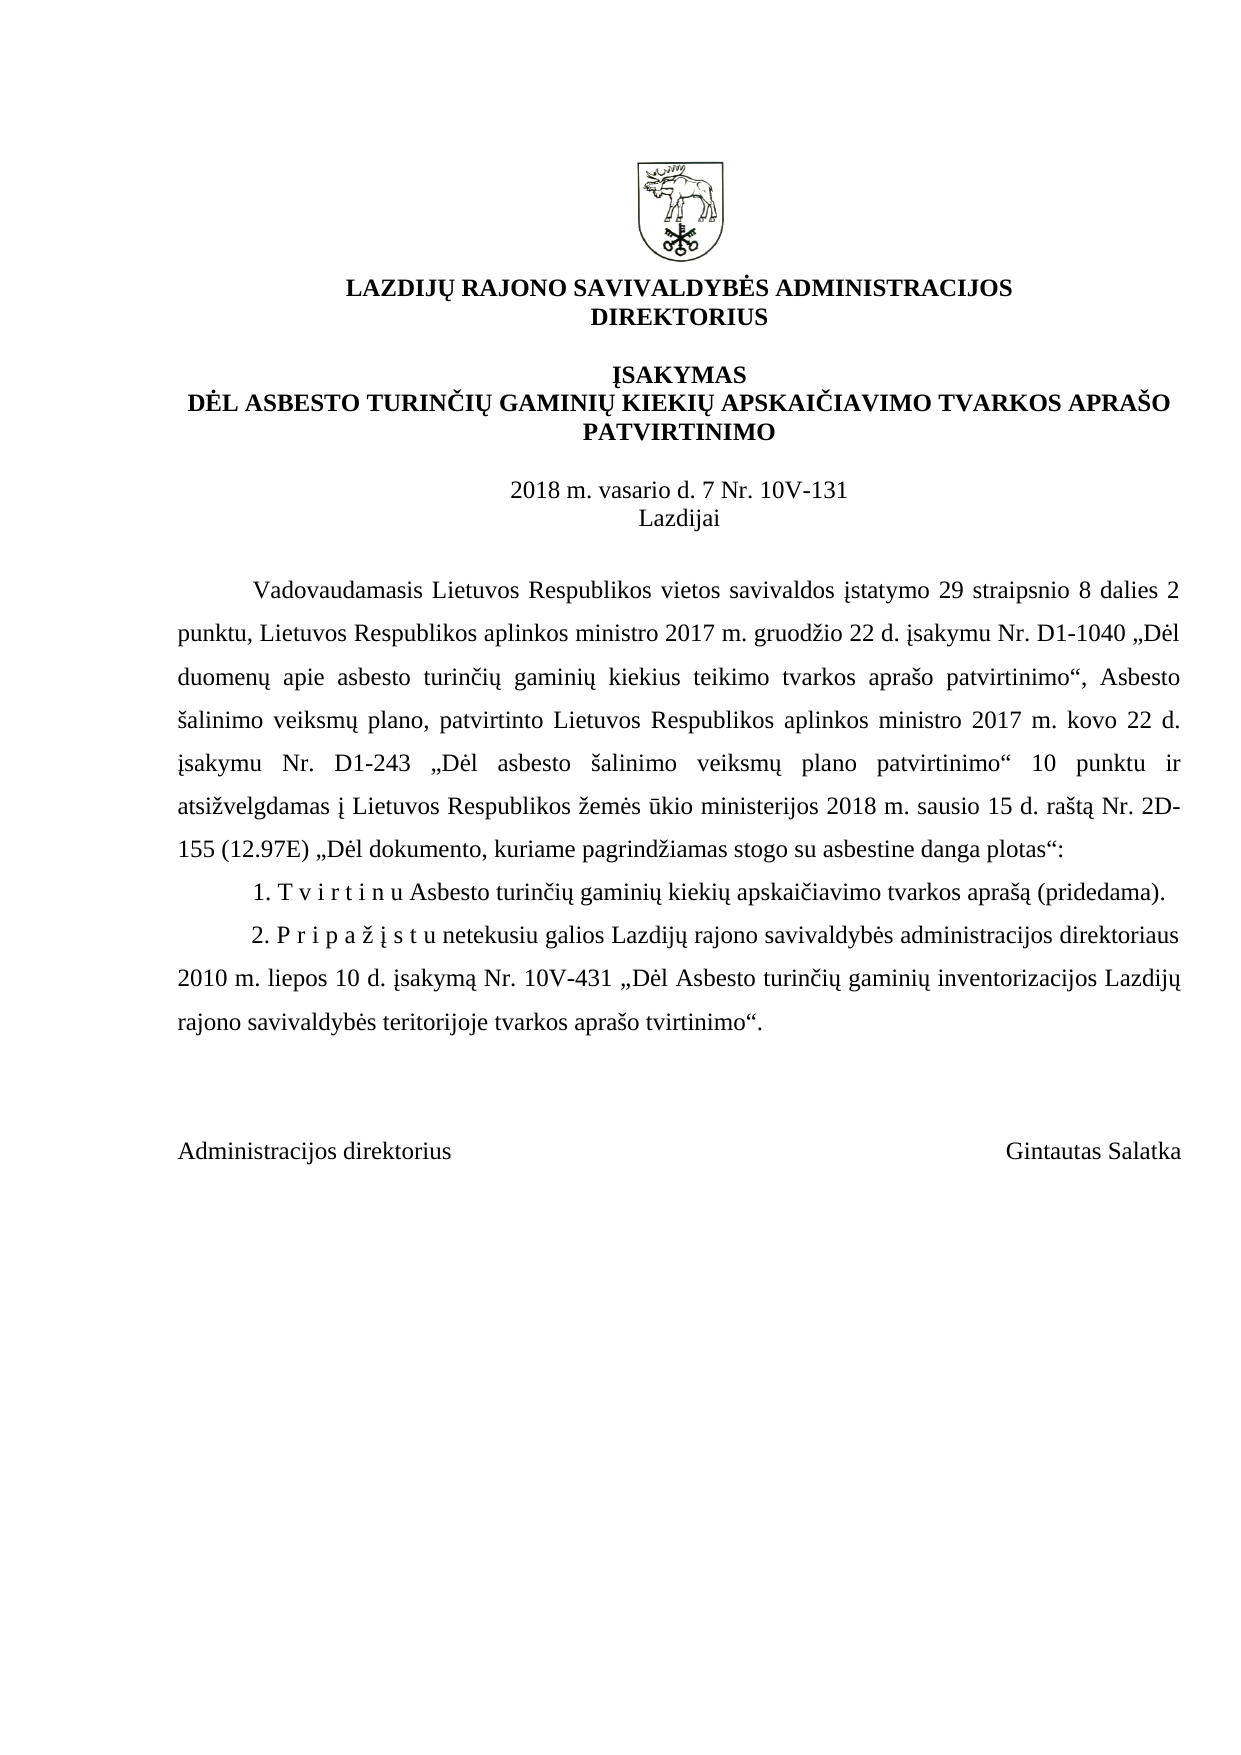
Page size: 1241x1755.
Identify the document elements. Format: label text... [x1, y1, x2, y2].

text 2. P r i p a ž į s t u netekusiu galios Lazdijų rajono savivaldybės administracijos direktoriaus 2010 m. liepos 10 d. įsakymą Nr. 10V-431 „Dėl Asbesto turinčių gaminių inventorizacijos Lazdijų rajono savivaldybės teritorijoje tvarkos aprašo tvirtinimo“. [177, 920, 1181, 1035]
text DĖL ASBESTO TURINČIŲ GAMINIŲ KIEKIŲ APSKAIČIAVIMO TVARKOS APRAŠO PATVIRTINIMO [177, 388, 1181, 446]
text ĮSAKYMAS [177, 360, 1181, 388]
text Lazdijai [177, 503, 1181, 532]
text Administracijos direktorius Gintautas Salatka [177, 1136, 1181, 1165]
text 2018 m. vasario d. 7 Nr. 10V-131 [177, 475, 1181, 503]
text DIREKTORIUS [177, 302, 1181, 331]
text LAZDIJŲ RAJONO SAVIVALDYBĖS ADMINISTRACIJOS [177, 273, 1181, 302]
text 1. T v i r t i n u Asbesto turinčių gaminių kiekių apskaičiavimo tvarkos aprašą (pridedama). [177, 877, 1181, 906]
text Vadovaudamasis Lietuvos Respublikos vietos savivaldos įstatymo 29 straipsnio 8 dalies 2 punktu, Lietuvos Respublikos aplinkos ministro 2017 m. gruodžio 22 d. įsakymu Nr. D1-1040 „Dėl duomenų apie asbesto turinčių gaminių kiekius teikimo tvarkos aprašo patvirtinimo“, Asbesto šalinimo veiksmų plano, patvirtinto Lietuvos Respublikos aplinkos ministro 2017 m. kovo 22 d. įsakymu Nr. D1-243 „Dėl asbesto šalinimo veiksmų plano patvirtinimo“ 10 punktu ir atsižvelgdamas į Lietuvos Respublikos žemės ūkio ministerijos 2018 m. sausio 15 d. raštą Nr. 2D-155 (12.97E) „Dėl dokumento, kuriame pagrindžiamas stogo su asbestine danga plotas“: [177, 575, 1181, 863]
